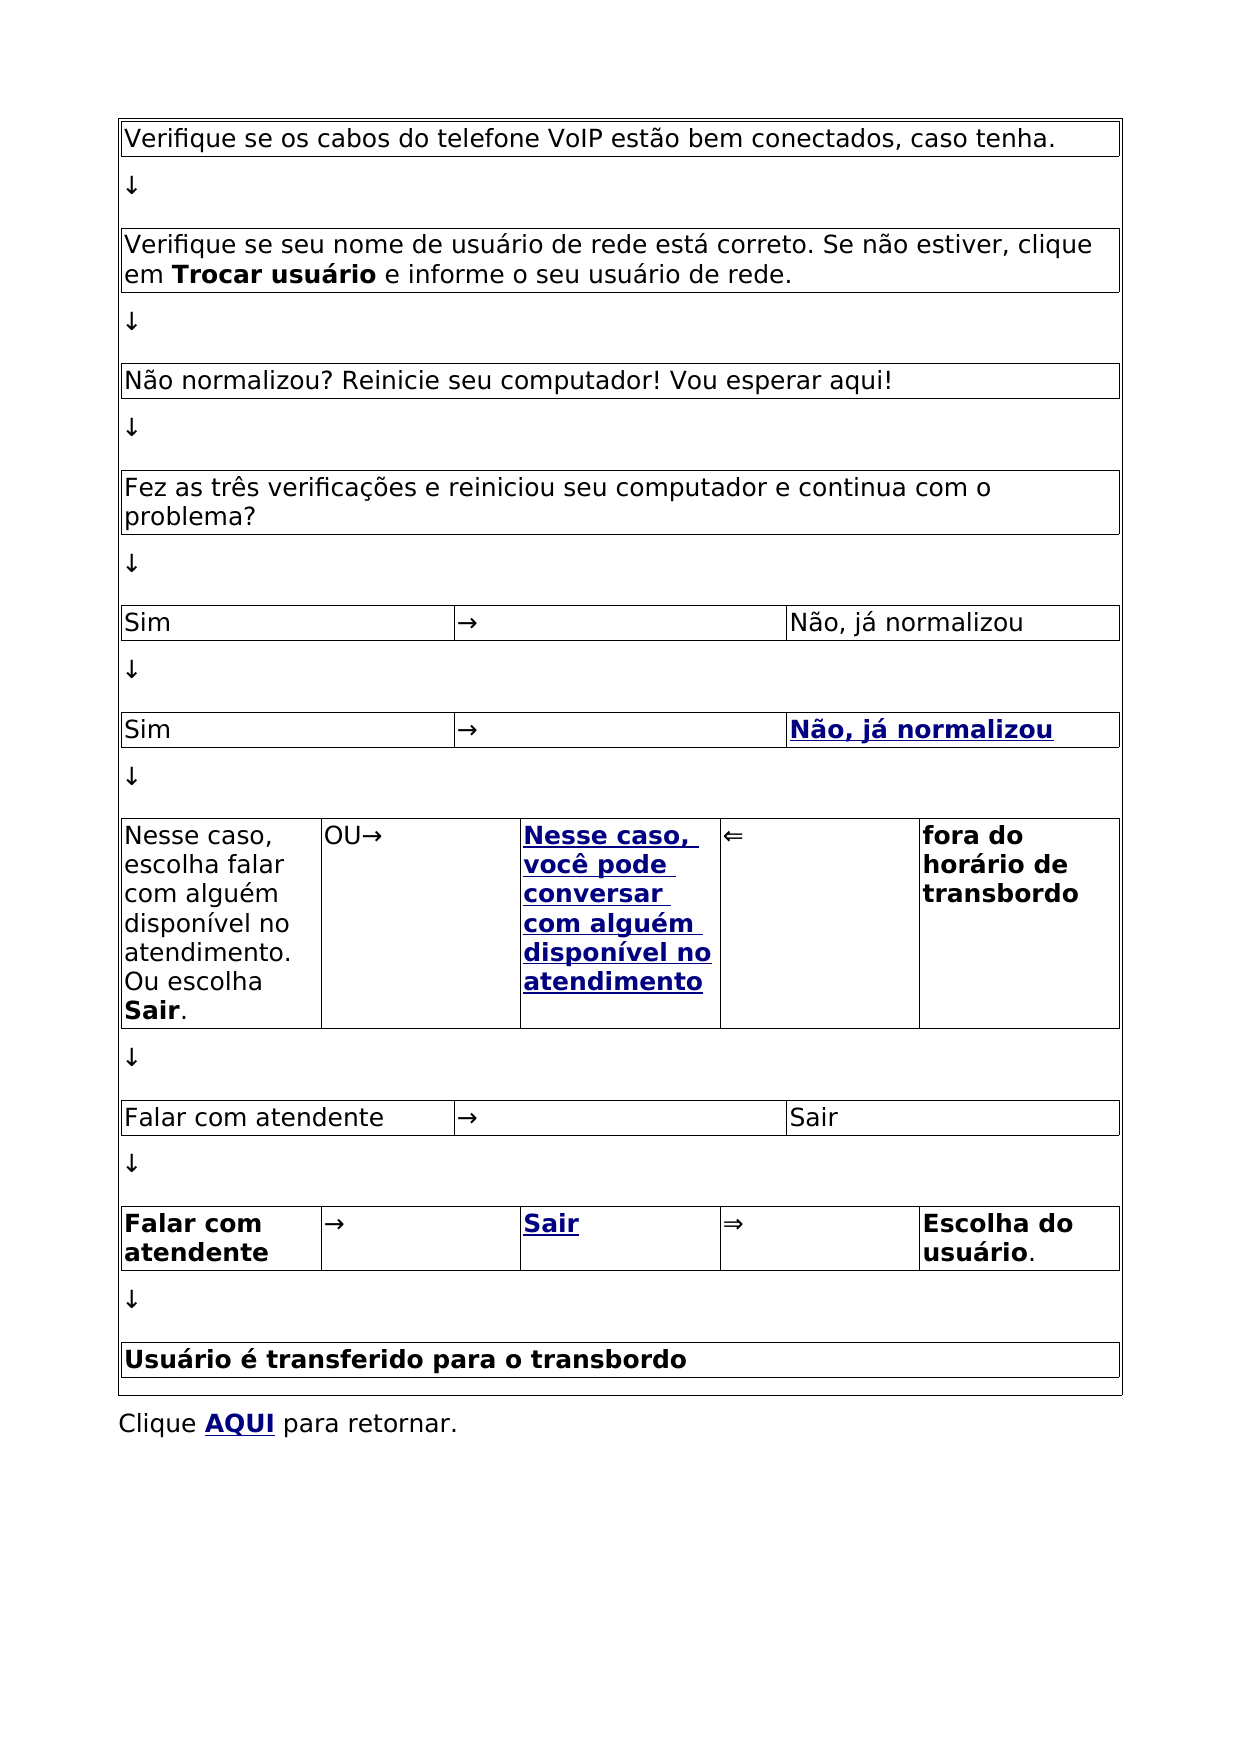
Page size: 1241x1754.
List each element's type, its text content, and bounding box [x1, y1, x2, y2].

table_header → [322, 1207, 520, 1270]
table_header OU→ [322, 819, 520, 1028]
table_header fora do horário de transbordo [920, 819, 1119, 1028]
table_header Falar com atendente [122, 1101, 454, 1135]
table_header Usuário é transferido para o transbordo [122, 1343, 1119, 1377]
table_header ⇒ [721, 1207, 919, 1270]
table_header Falar com atendente [122, 1207, 321, 1270]
table_header → [455, 1101, 786, 1135]
table_header → [455, 713, 786, 747]
text Clique AQUI para retornar. [118, 1409, 1122, 1468]
table_header Sair [521, 1207, 720, 1270]
table_header Nesse caso, você pode conversar com alguém disponível no atendimento [521, 819, 720, 1028]
table_header ⇐ [721, 819, 919, 1028]
table_header Escolha do usuário. [920, 1207, 1119, 1270]
table_header Fez as três verificações e reiniciou seu computador e continua com o problema? [122, 471, 1119, 534]
table_header Não, já normalizou [787, 606, 1119, 640]
table_header Não normalizou? Reinicie seu computador! Vou esperar aqui! [122, 364, 1119, 398]
table_header Verifique se seu nome de usuário de rede está correto. Se não estiver, clique em Trocar usuário e informe o seu usuário de rede. [122, 229, 1119, 292]
table_header Verifique se os cabos do telefone VoIP estão bem conectados, caso tenha. [122, 122, 1119, 156]
table_header Sim [122, 713, 454, 747]
table_header ↓ ↓ ↓ ↓ ↓ ↓ ↓ ↓ ↓ [119, 119, 1122, 1395]
table_header Não, já normalizou [787, 713, 1119, 747]
table_header → [455, 606, 786, 640]
table_header Sim [122, 606, 454, 640]
table_header Nesse caso, escolha falar com alguém disponível no atendimento. Ou escolha Sair. [122, 819, 321, 1028]
table_header Sair [787, 1101, 1119, 1135]
